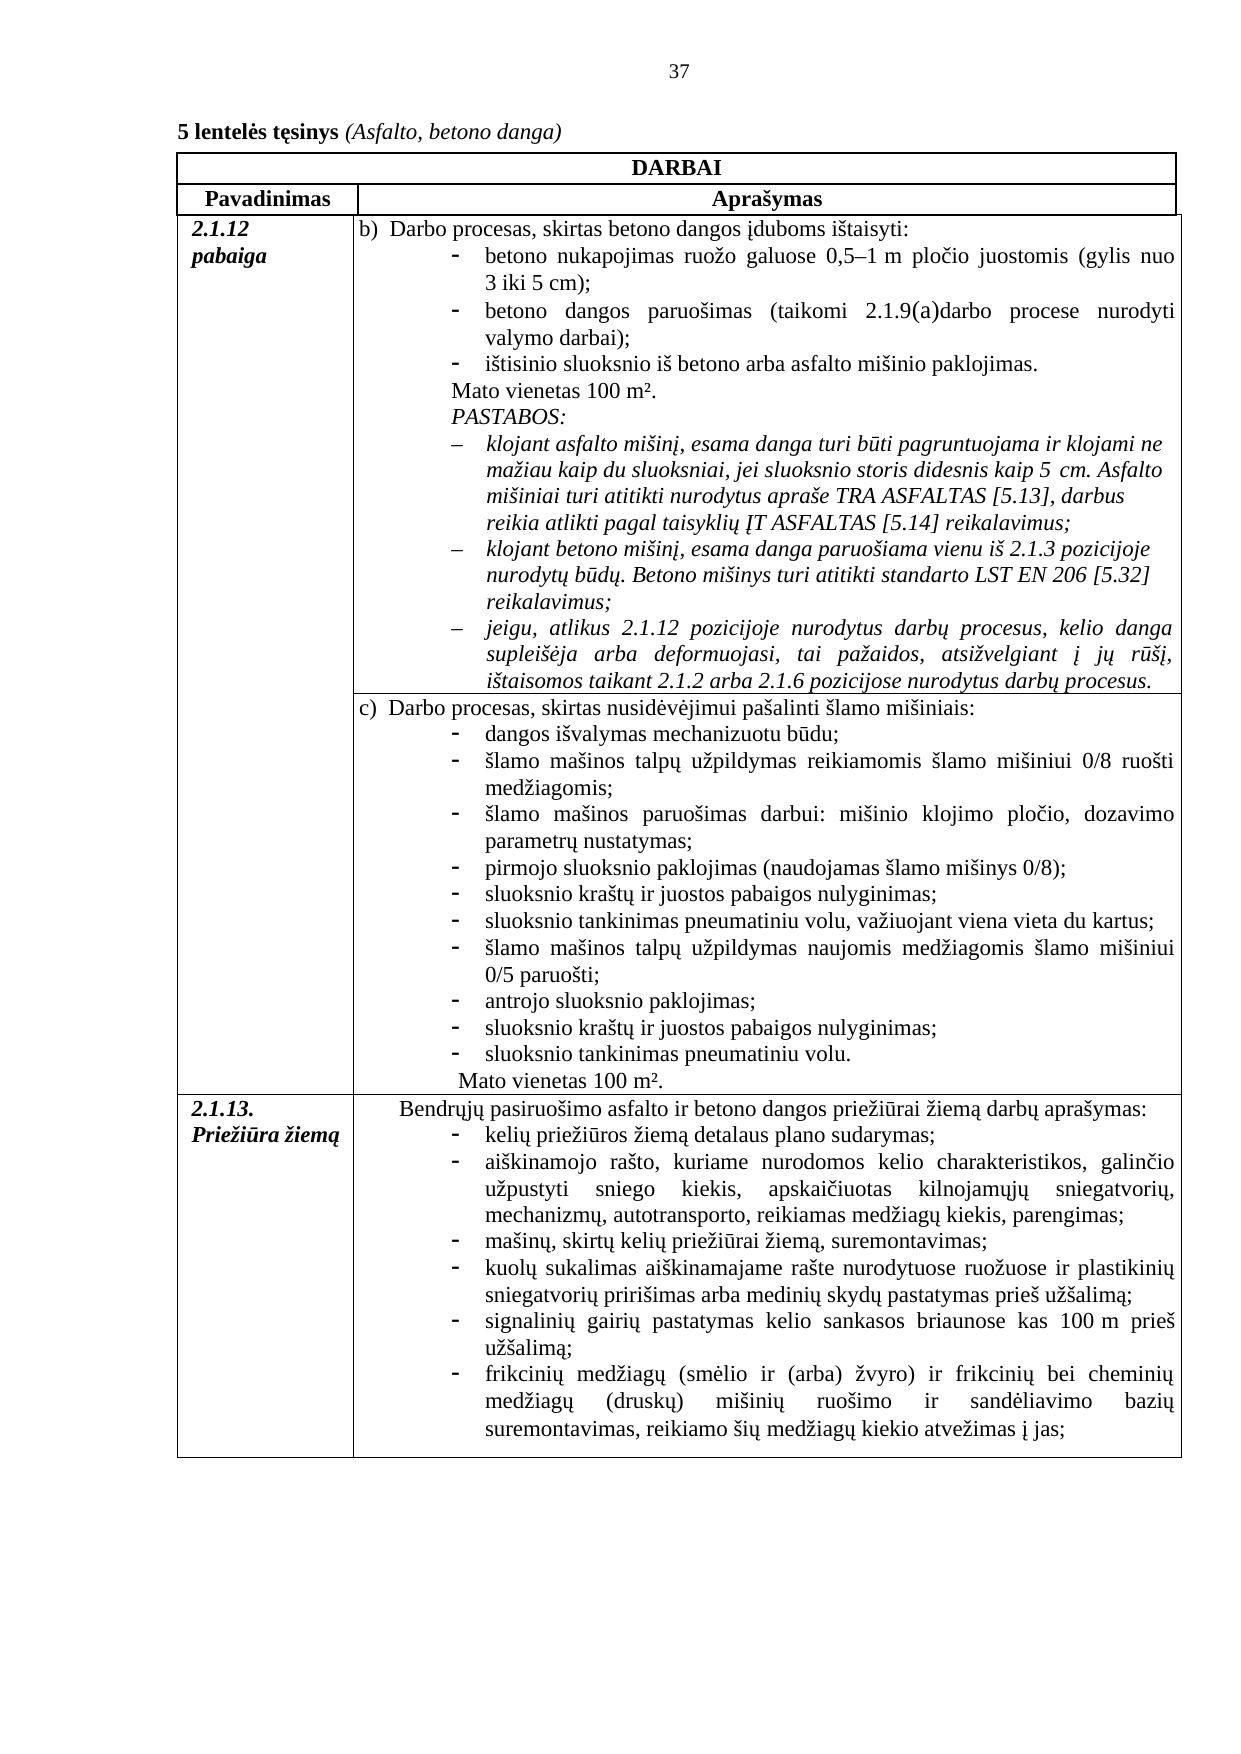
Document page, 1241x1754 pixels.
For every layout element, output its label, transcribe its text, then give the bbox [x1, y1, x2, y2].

table_cell Pavadinimas [178, 185, 357, 213]
table_cell c) Darbo procesas, skirtas nusidėvėjimui pašalinti šlamo mišiniais:  dangos išvalymas mechanizuotu būdu;  šlamo mašinos talpų užpildymas reikiamomis šlamo mišiniui 0/8 ruošti medžiagomis;  šlamo mašinos paruošimas darbui: mišinio klojimo pločio, dozavimo parametrų nustatymas;  pirmojo sluoksnio paklojimas (naudojamas šlamo mišinys 0/8);  sluoksnio kraštų ir juostos pabaigos nulyginimas;  sluoksnio tankinimas pneumatiniu volu, važiuojant viena vieta du kartus;  šlamo mašinos talpų užpildymas naujomis medžiagomis šlamo mišiniui 0/5 paruošti;  antrojo sluoksnio paklojimas;  sluoksnio kraštų ir juostos pabaigos nulyginimas;  sluoksnio tankinimas pneumatiniu volu. Mato vienetas 100 m². [354, 694, 1181, 1094]
table_cell b) Darbo procesas, skirtas betono dangos įduboms ištaisyti:  betono nukapojimas ruožo galuose 0,5–1 m pločio juostomis (gylis nuo 3 iki 5 cm);  betono dangos paruošimas (taikomi 2.1.9(a)darbo procese nurodyti valymo darbai);  ištisinio sluoksnio iš betono arba asfalto mišinio paklojimas. Mato vienetas 100 m². PASTABOS: – klojant asfalto mišinį, esama danga turi būti pagruntuojama ir klojami ne mažiau kaip du sluoksniai, jei sluoksnio storis didesnis kaip 5 cm. Asfalto mišiniai turi atitikti nurodytus apraše TRA ASFALTAS [5.13], darbus reikia atlikti pagal taisyklių ĮT ASFALTAS [5.14] reikalavimus; – klojant betono mišinį, esama danga paruošiama vienu iš 2.1.3 pozicijoje nurodytų būdų. Betono mišinys turi atitikti standarto LST EN 206 [5.32] reikalavimus; – jeigu, atlikus 2.1.12 pozicijoje nurodytus darbų procesus, kelio danga supleišėja arba deformuojasi, tai pažaidos, atsižvelgiant į jų rūšį, ištaisomos taikant 2.1.2 arba 2.1.6 pozicijose nurodytus darbų procesus. [354, 215, 1181, 693]
table_cell Bendrųjų pasiruošimo asfalto ir betono dangos priežiūrai žiemą darbų aprašymas:  kelių priežiūros žiemą detalaus plano sudarymas;  aiškinamojo rašto, kuriame nurodomos kelio charakteristikos, galinčio užpustyti sniego kiekis, apskaičiuotas kilnojamųjų sniegatvorių, mechanizmų, autotransporto, reikiamas medžiagų kiekis, parengimas;  mašinų, skirtų kelių priežiūrai žiemą, suremontavimas;  kuolų sukalimas aiškinamajame rašte nurodytuose ruožuose ir plastikinių sniegatvorių pririšimas arba medinių skydų pastatymas prieš užšalimą;  signalinių gairių pastatymas kelio sankasos briaunose kas 100 m prieš užšalimą;  frikcinių medžiagų (smėlio ir (arba) žvyro) ir frikcinių bei cheminių medžiagų (druskų) mišinių ruošimo ir sandėliavimo bazių suremontavimas, reikiamo šių medžiagų kiekio atvežimas į jas; [354, 1095, 1181, 1457]
table_cell 2.1.12 pabaiga [178, 216, 353, 1094]
table_cell 2.1.13. Priežiūra žiemą [178, 1095, 353, 1457]
table_cell [1177, 183, 1181, 213]
text 5 lentelės tęsinys (Asfalto, betono danga) [177, 118, 1181, 144]
table_header DARBAI [178, 154, 1175, 183]
table_cell Aprašymas [359, 185, 1175, 213]
table_header [1177, 152, 1181, 183]
